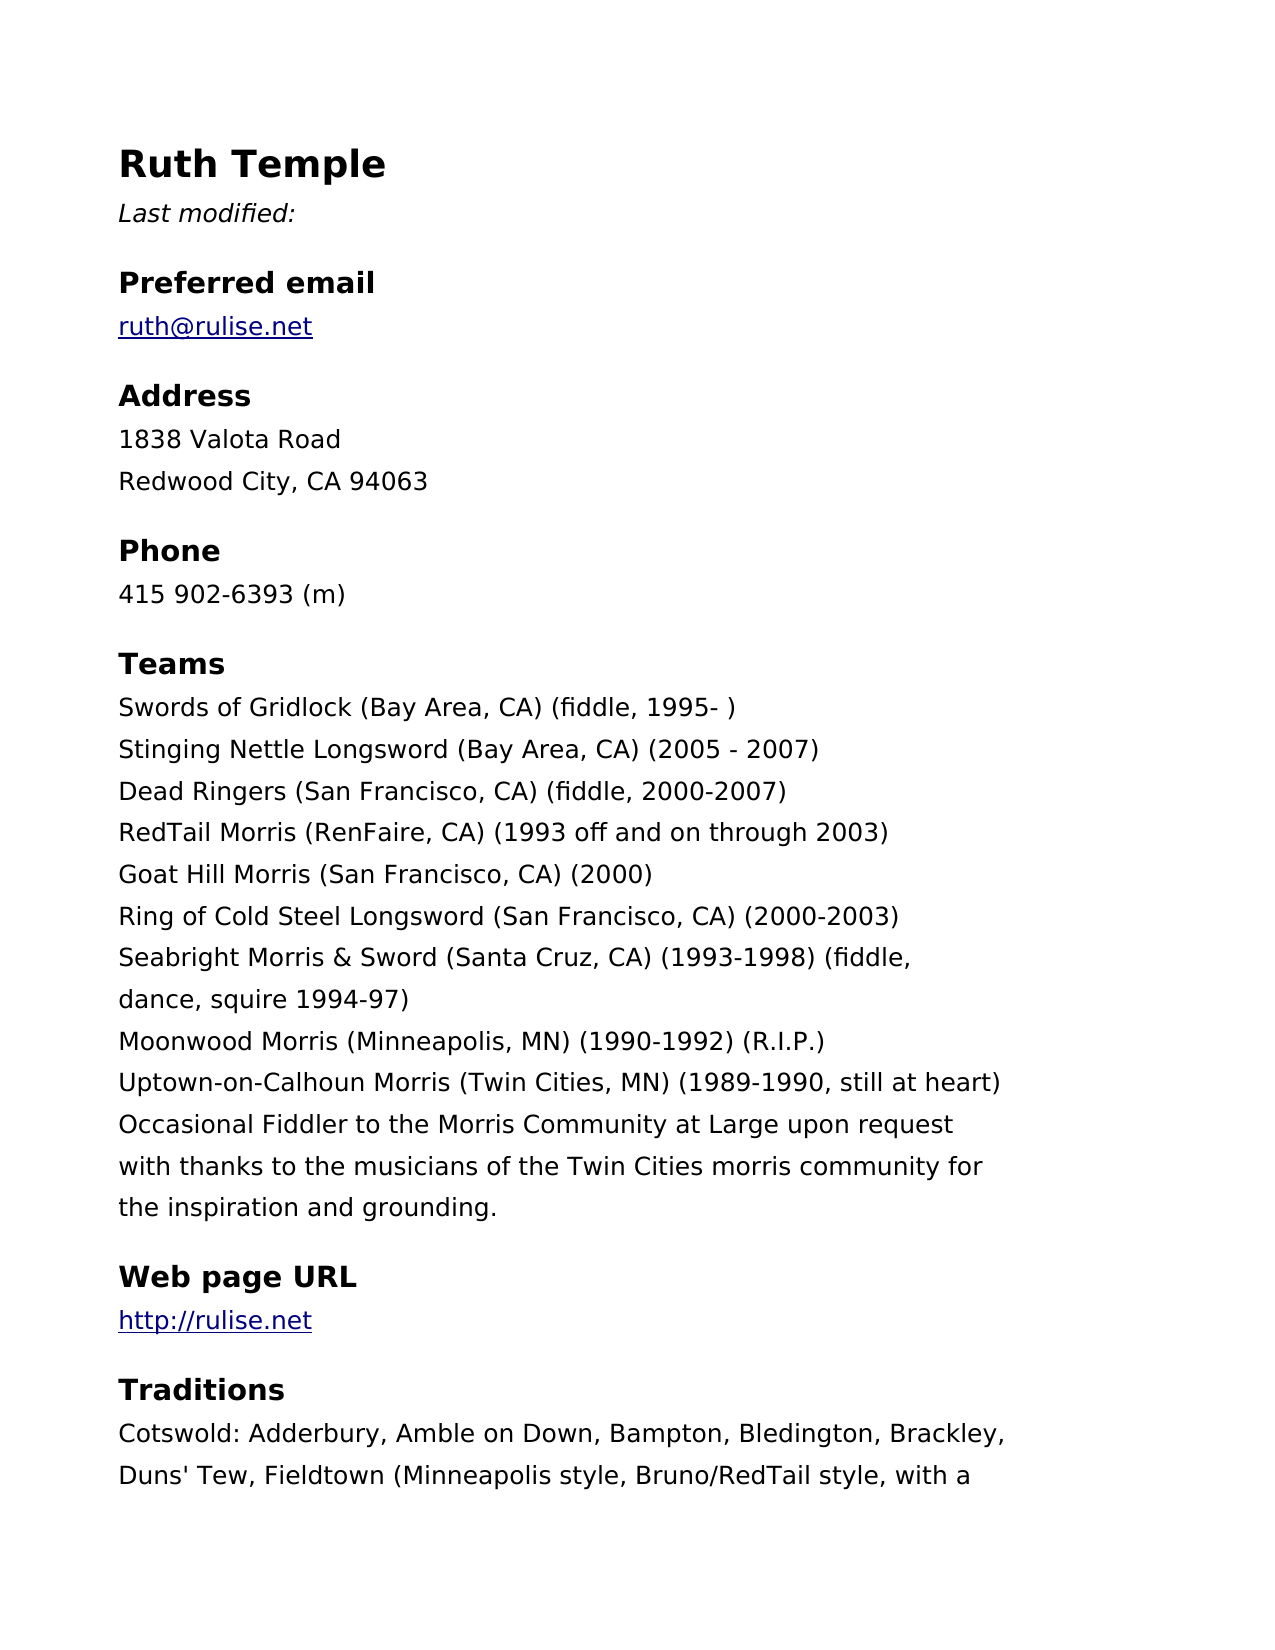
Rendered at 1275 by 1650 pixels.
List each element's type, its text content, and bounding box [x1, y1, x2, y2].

subtitle Phone [118, 534, 1157, 568]
text dance, squire 1994-97) [118, 985, 1157, 1014]
text Ring of Cold Steel Longsword (San Francisco, CA) (2000-2003) [118, 902, 1157, 931]
subtitle Ruth Temple [118, 143, 1157, 187]
text Stinging Nettle Longsword (Bay Area, CA) (2005 - 2007) [118, 735, 1157, 764]
text Goat Hill Morris (San Francisco, CA) (2000) [118, 860, 1157, 889]
text RedTail Morris (RenFaire, CA) (1993 off and on through 2003) [118, 818, 1157, 848]
text Last modified: [118, 199, 1157, 228]
text 1838 Valota Road [118, 426, 1157, 455]
subtitle Web page URL [118, 1260, 1157, 1294]
text Redwood City, CA 94063 [118, 467, 1157, 496]
subtitle Traditions [118, 1373, 1157, 1407]
text with thanks to the musicians of the Twin Cities morris community for [118, 1152, 1157, 1181]
text ruth@rulise.net [118, 312, 1157, 342]
text Moonwood Morris (Minneapolis, MN) (1990-1992) (R.I.P.) [118, 1027, 1157, 1056]
subtitle Preferred email [118, 266, 1157, 300]
text 415 902-6393 (m) [118, 580, 1157, 609]
text the inspiration and grounding. [118, 1193, 1157, 1223]
text Cotswold: Adderbury, Amble on Down, Bampton, Bledington, Brackley, [118, 1420, 1157, 1449]
text Dead Ringers (San Francisco, CA) (fiddle, 2000-2007) [118, 777, 1157, 806]
text Occasional Fiddler to the Morris Community at Large upon request [118, 1110, 1157, 1139]
text Swords of Gridlock (Bay Area, CA) (fiddle, 1995- ) [118, 693, 1157, 723]
subtitle Teams [118, 647, 1157, 681]
subtitle Address [118, 379, 1157, 413]
text Seabright Morris & Sword (Santa Cruz, CA) (1993-1998) (fiddle, [118, 943, 1157, 973]
text http://rulise.net [118, 1307, 1157, 1336]
text Duns' Tew, Fieldtown (Minneapolis style, Bruno/RedTail style, with a [118, 1461, 1157, 1491]
text Uptown-on-Calhoun Morris (Twin Cities, MN) (1989-1990, still at heart) [118, 1068, 1157, 1098]
